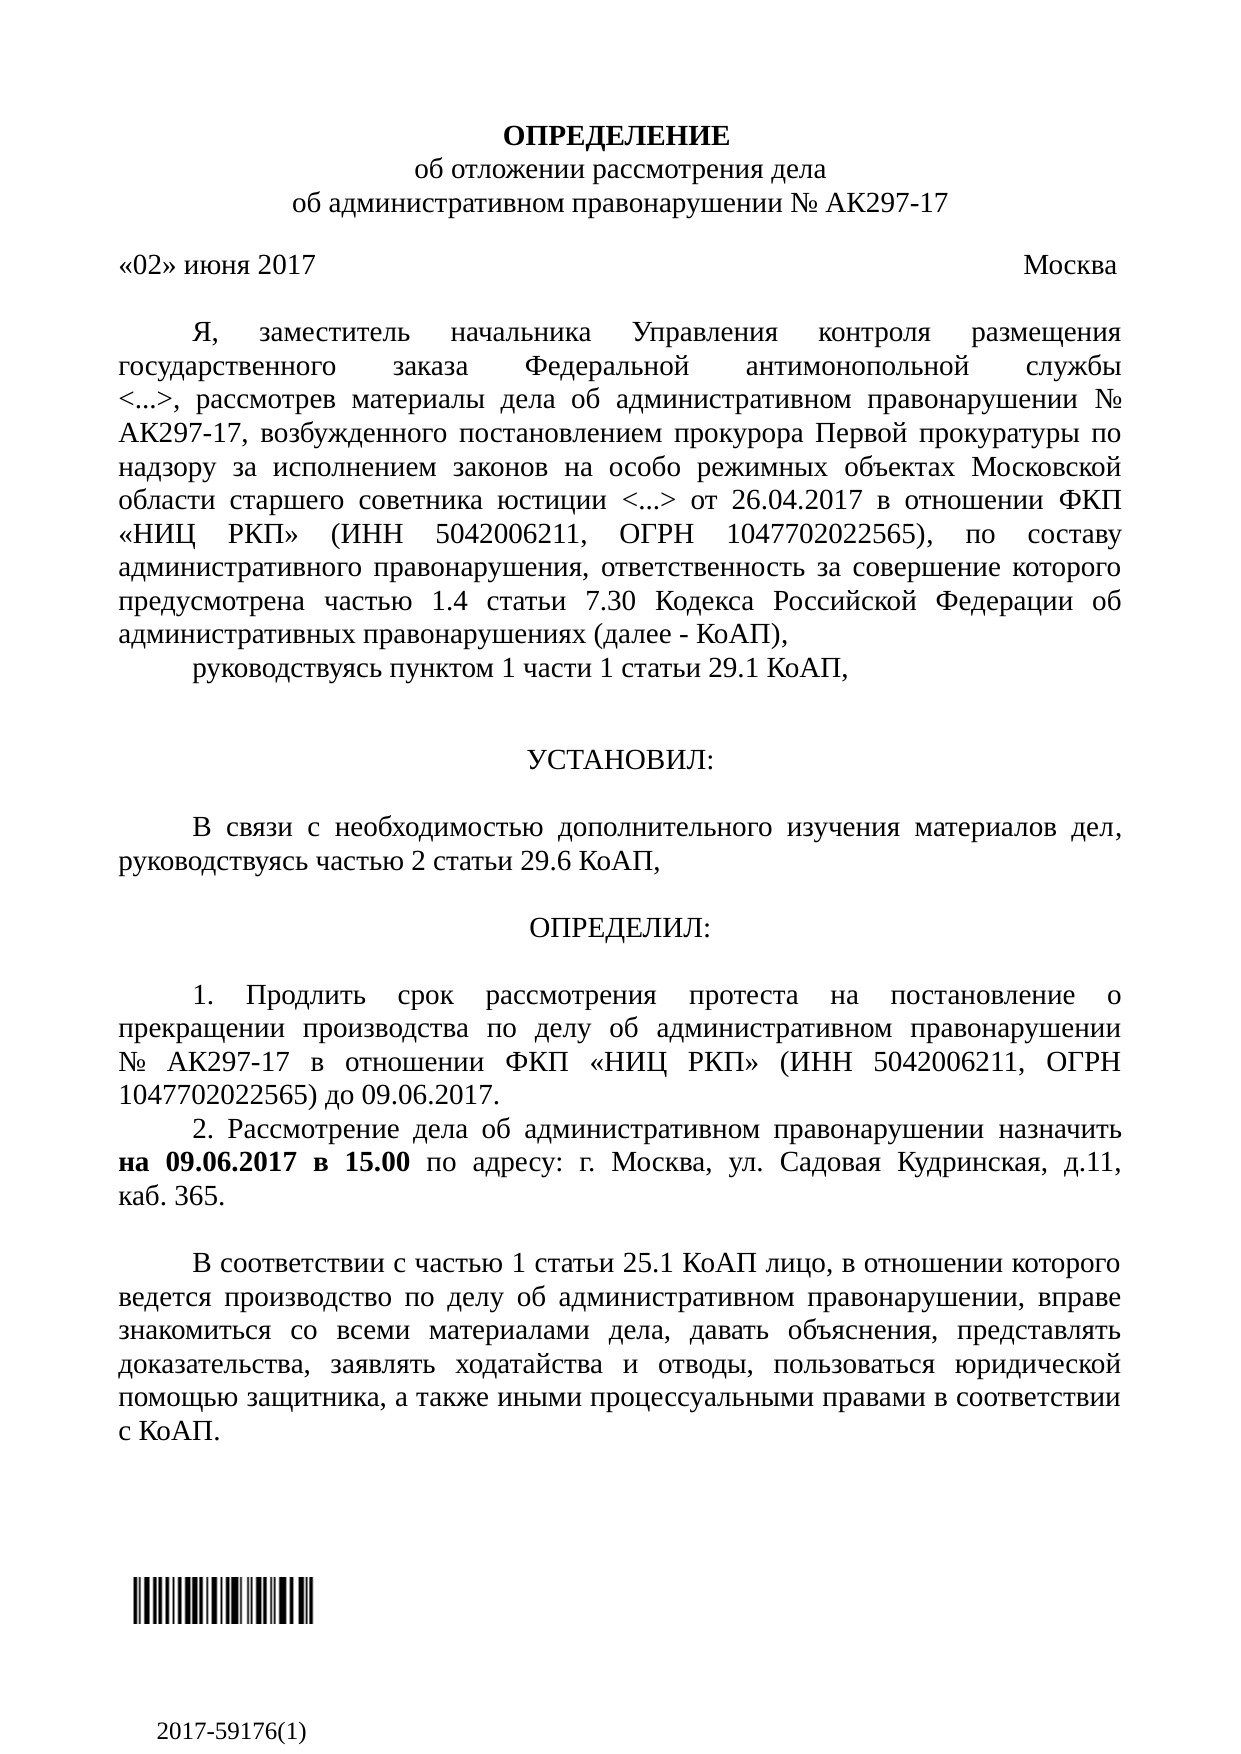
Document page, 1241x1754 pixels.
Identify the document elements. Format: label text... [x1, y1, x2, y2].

text УСТАНОВИЛ: [118, 742, 1122, 776]
text В связи с необходимостью дополнительного изучения материалов дел, руководствуясь частью 2 статьи 29.6 КоАП, [118, 809, 1122, 876]
text руководствуясь пунктом 1 части 1 статьи 29.1 КоАП, [118, 650, 1122, 683]
text 1. Продлить срок рассмотрения протеста на постановление о прекращении производства по делу об административном правонарушении № АК297-17 в отношении ФКП «НИЦ РКП» (ИНН 5042006211, ОГРН 1047702022565) до 09.06.2017. [118, 977, 1122, 1111]
text об отложении рассмотрения дела [118, 152, 1122, 185]
picture [118, 1577, 331, 1624]
text Я, заместитель начальника Управления контроля размещения государственного заказа Федеральной антимонопольной службы <...>, рассмотрев материалы дела об административном правонарушении № АК297-17, возбужденного постановлением прокурора Первой прокуратуры по надзору за исполнением законов на особо режимных объектах Московской области старшего советника юстиции <...> от 26.04.2017 в отношении ФКП «НИЦ РКП» (ИНН 5042006211, ОГРН 1047702022565), по составу административного правонарушения, ответственность за совершение которого предусмотрена частью 1.4 статьи 7.30 Кодекса Российской Федерации об административных правонарушениях (далее - КоАП), [118, 314, 1122, 650]
text ОПРЕДЕЛЕНИЕ [118, 118, 1122, 152]
text «02» июня 2017 Москва [118, 247, 1122, 281]
text В соответствии с частью 1 статьи 25.1 КоАП лицо, в отношении которого ведется производство по делу об административном правонарушении, вправе знакомиться со всеми материалами дела, давать объяснения, представлять доказательства, заявлять ходатайства и отводы, пользоваться юридической помощью защитника, а также иными процессуальными правами в соответствии с КоАП. [118, 1245, 1122, 1446]
text 2. Рассмотрение дела об административном правонарушении назначить на 09.06.2017 в 15.00 по адресу: г. Москва, ул. Садовая Кудринская, д.11, каб. 365. [118, 1111, 1122, 1212]
text об административном правонарушении № АК297-17 [118, 185, 1122, 219]
text ОПРЕДЕЛИЛ: [118, 910, 1122, 943]
